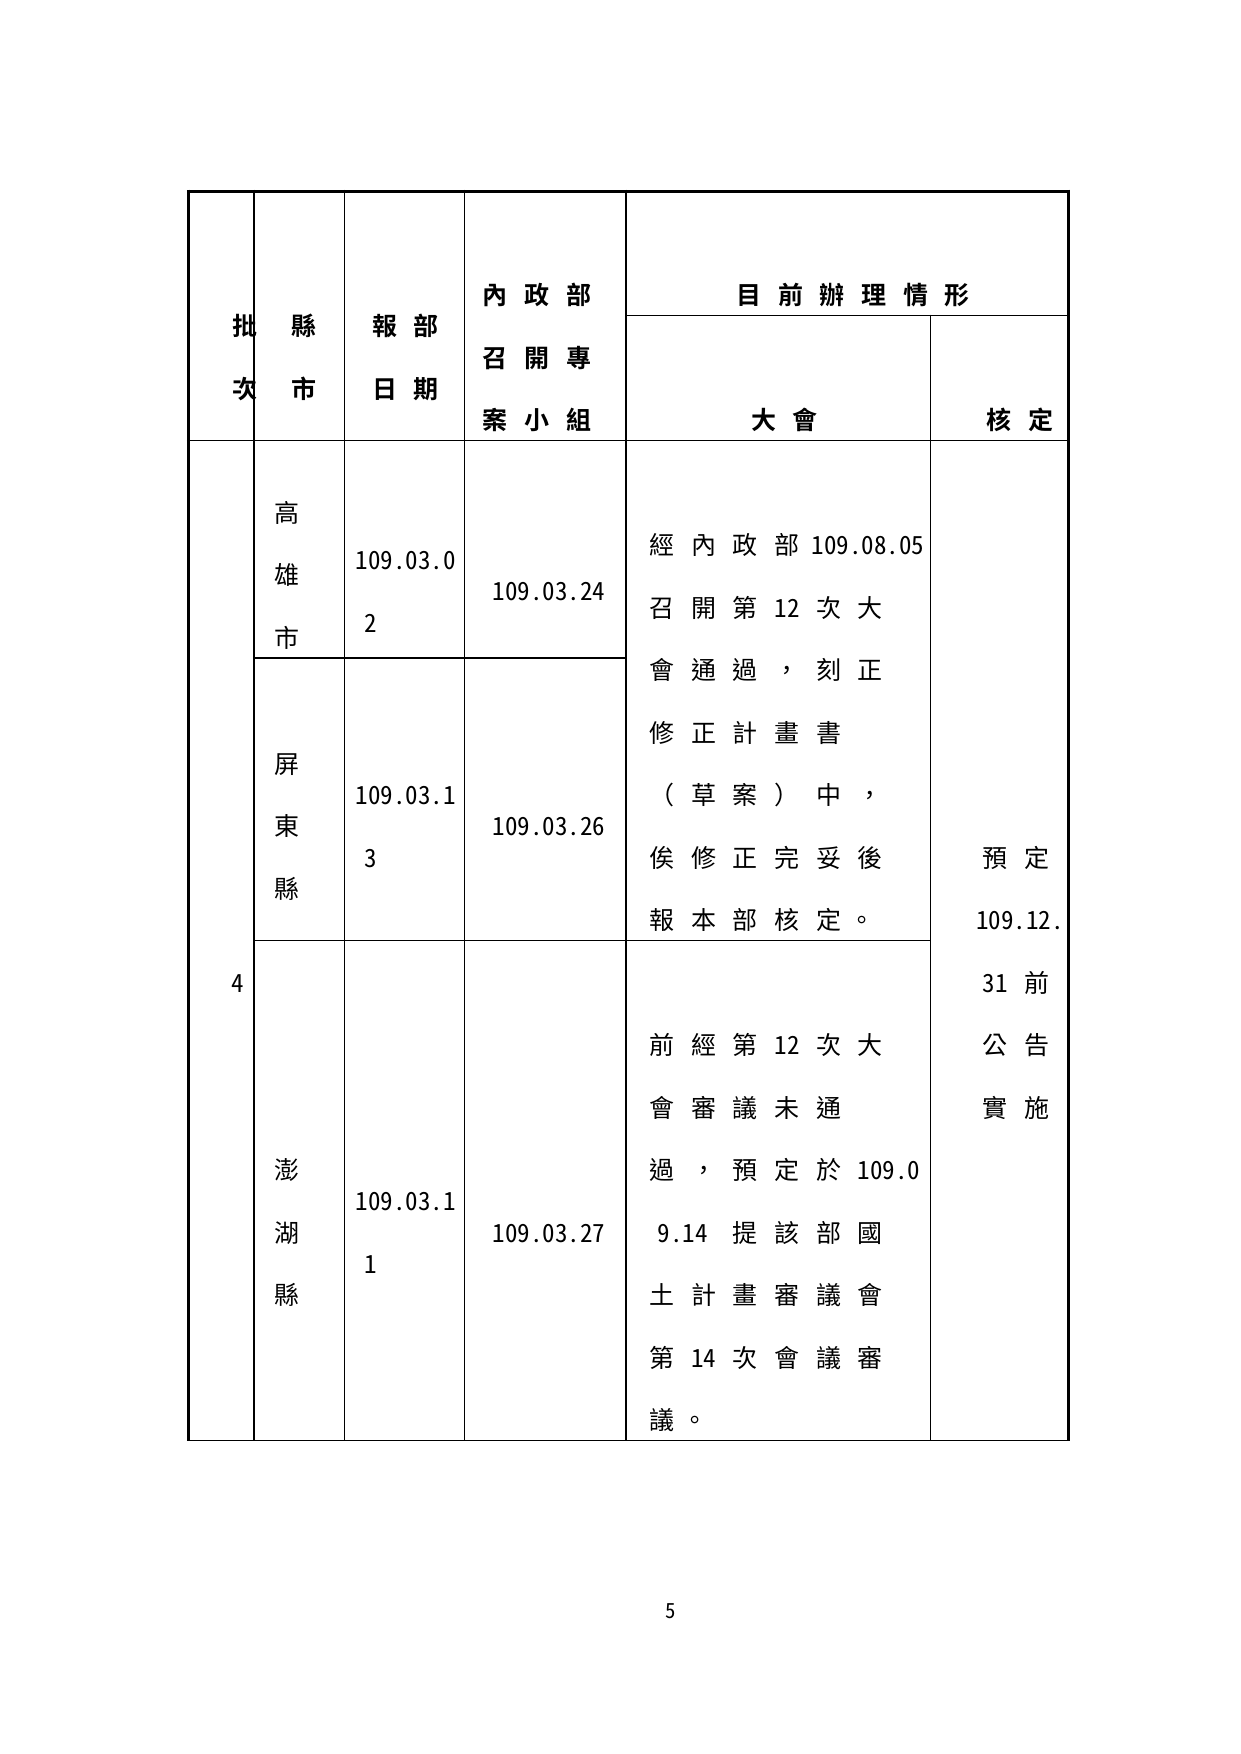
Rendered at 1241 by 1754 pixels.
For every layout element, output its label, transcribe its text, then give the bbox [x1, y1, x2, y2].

table_cell 109.03.27 [465, 941, 625, 1439]
table_cell 109.03.26 [465, 659, 625, 939]
table_cell 高雄市 [255, 441, 344, 657]
table_header 報部日期 [345, 193, 464, 439]
table_header 批次 [190, 193, 253, 439]
table_cell 大會 [627, 316, 930, 439]
table_cell 109.03.11 [345, 941, 464, 1439]
table_header 目前辦理情形 [627, 193, 1067, 314]
table_cell 109.03.13 [345, 659, 464, 939]
table_cell 澎湖縣 [255, 941, 344, 1439]
table_cell 屏東縣 [255, 659, 344, 939]
table_cell 預定109.12.31前公告實施 [931, 441, 1067, 1439]
table_header 內政部召開專案小組日期 [465, 193, 625, 439]
table_cell 核定 [931, 316, 1067, 439]
table_header 縣市 [255, 193, 344, 439]
table_cell 109.03.24 [465, 441, 625, 657]
table_cell 109.03.02 [345, 441, 464, 657]
table_cell 經內政部109.08.05召開第12次大會通過，刻正修正計畫書（草案）中，俟修正完妥後報本部核定。 [627, 441, 930, 939]
table_cell 4 [190, 441, 253, 1439]
table_cell 前經第12次大會審議未通過，預定於109.09.14提該部國土計畫審議會第14次會議審議。 [627, 941, 930, 1439]
